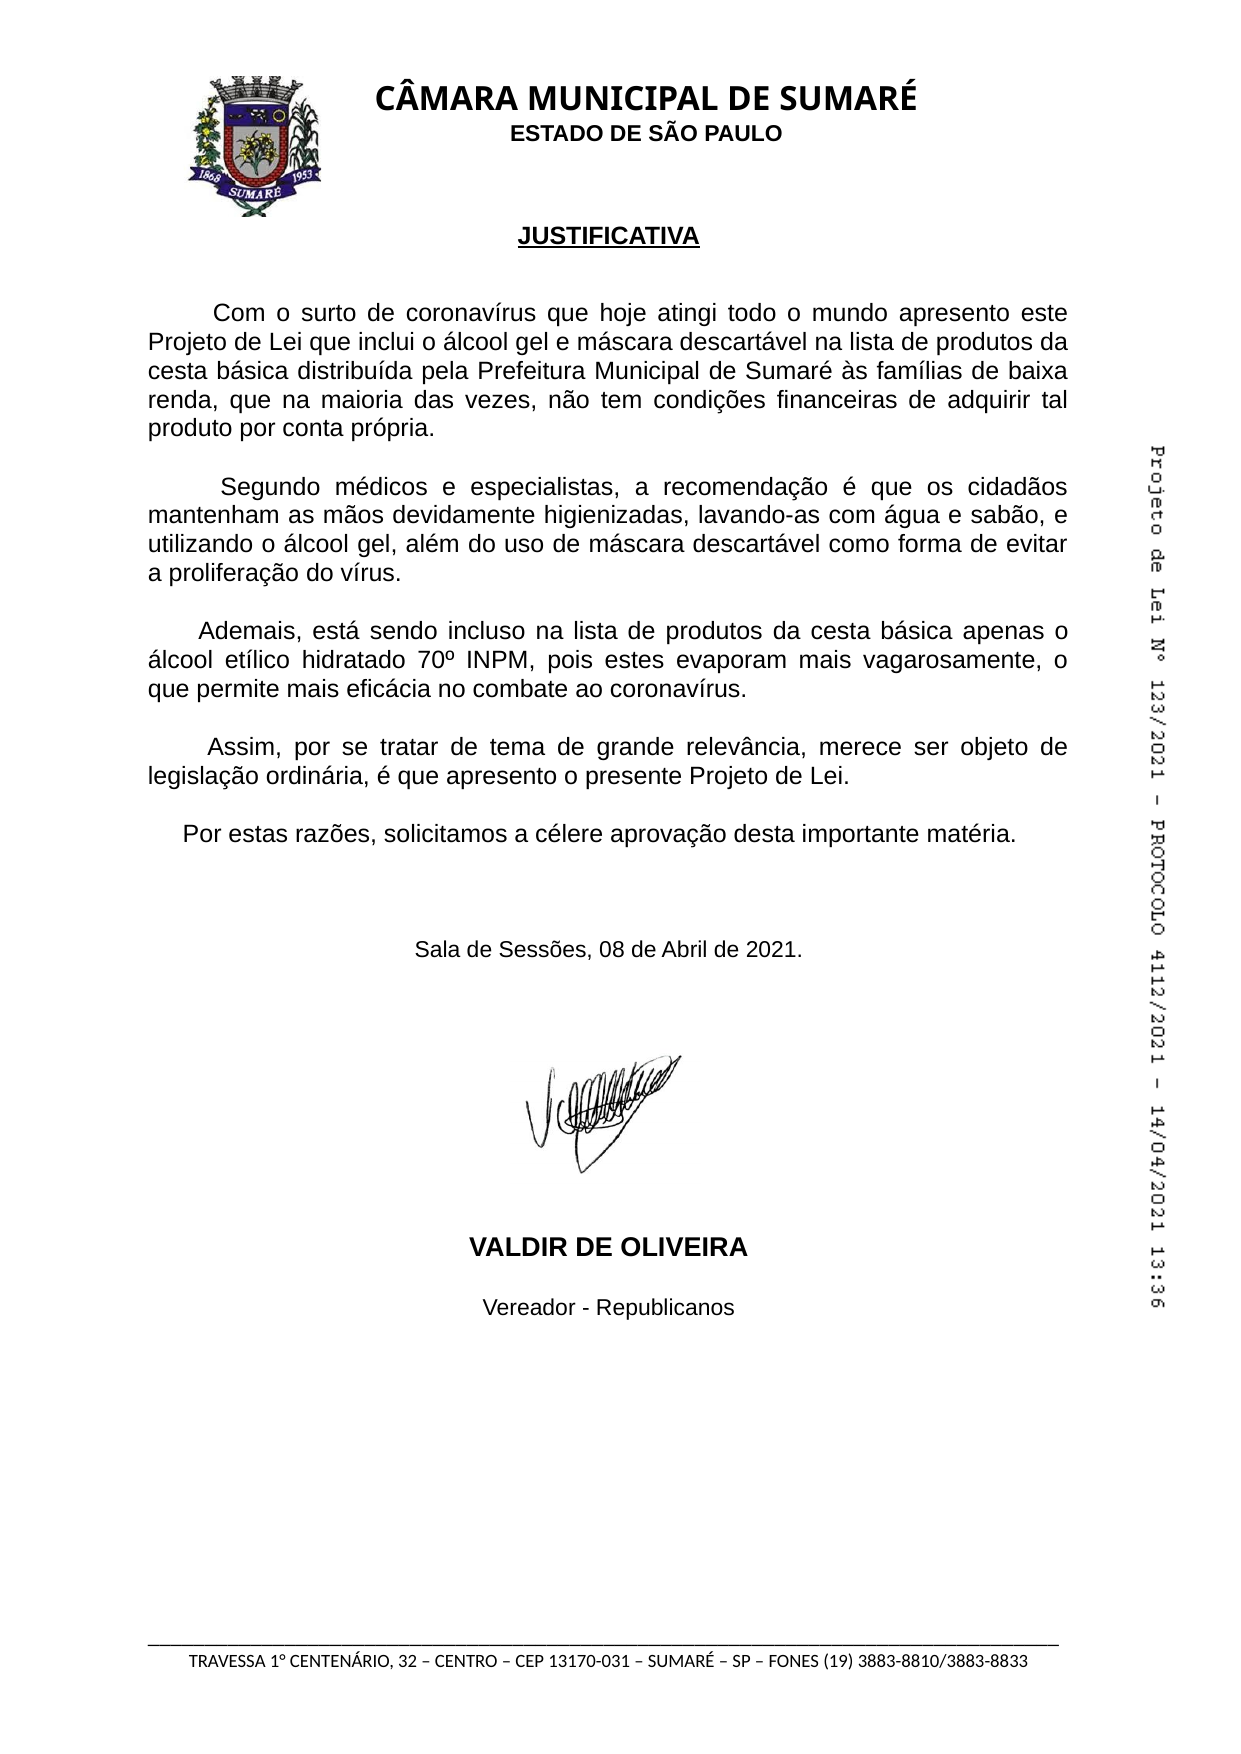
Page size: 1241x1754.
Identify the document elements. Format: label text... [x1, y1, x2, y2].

text Segundo médicos e especialistas, a recomendação é que os cidadãos mantenham as mãos devidamente higienizadas, lavando-as com água e sabão, e utilizando o álcool gel, além do uso de máscara descartável como forma de evitar a proliferação do vírus. [148, 472, 1069, 587]
text Ademais, está sendo incluso na lista de produtos da cesta básica apenas o álcool etílico hidratado 70º INPM, pois estes evaporam mais vagarosamente, o que permite mais eficácia no combate ao coronavírus. [148, 616, 1069, 702]
text Com o surto de coronavírus que hoje atingi todo o mundo apresento este Projeto de Lei que inclui o álcool gel e máscara descartável na lista de produtos da cesta básica distribuída pela Prefeitura Municipal de Sumaré às famílias de baixa renda, que na maioria das vezes, não tem condições financeiras de adquirir tal produto por conta própria. [148, 298, 1069, 442]
text JUSTIFICATIVA [148, 221, 1069, 250]
text Sala de Sessões, 08 de Abril de 2021. [148, 936, 1069, 962]
text Assim, por se tratar de tema de grande relevância, merece ser objeto de legislação ordinária, é que apresento o presente Projeto de Lei. [148, 732, 1069, 789]
text Vereador - Republicanos [148, 1294, 1069, 1321]
text Por estas razões, solicitamos a célere aprovação desta importante matéria. [148, 819, 1069, 848]
text VALDIR DE OLIVEIRA [148, 1231, 1069, 1262]
